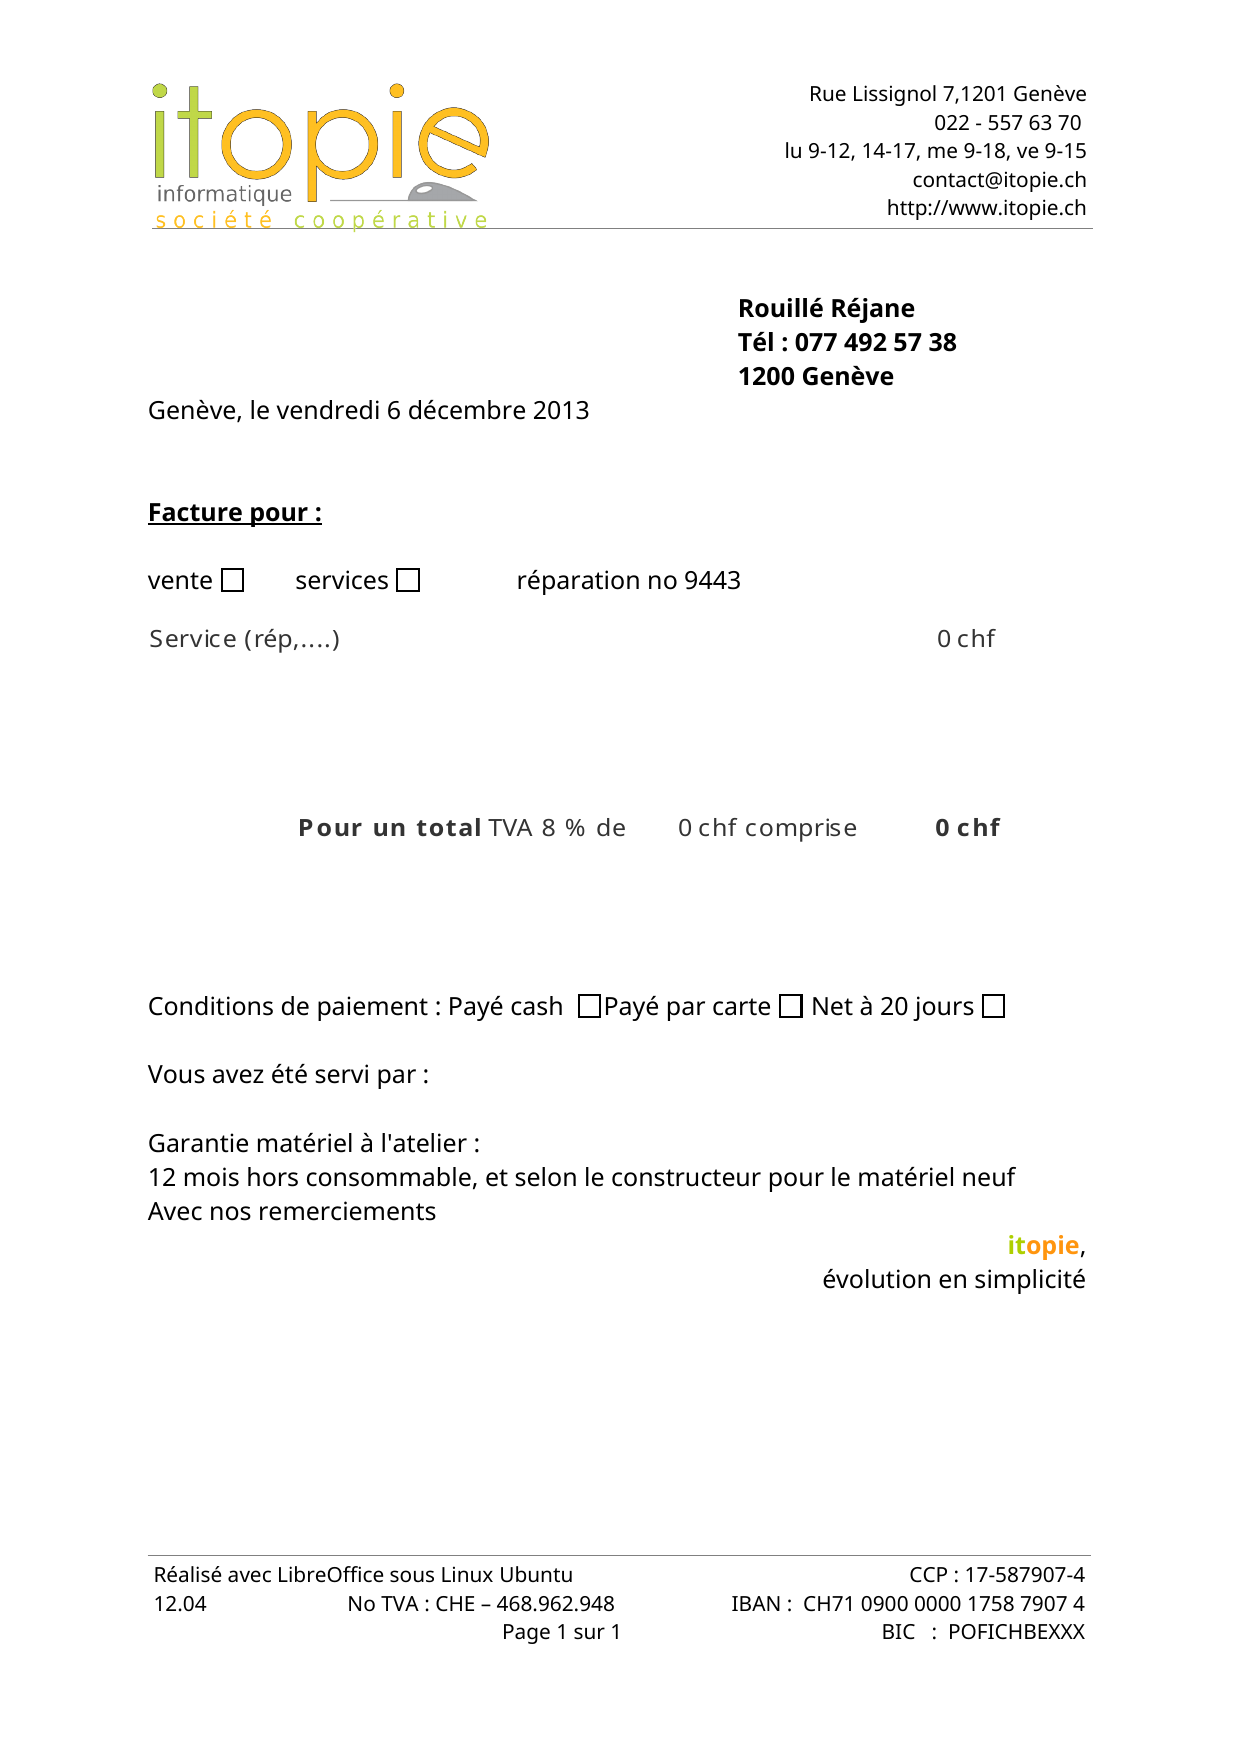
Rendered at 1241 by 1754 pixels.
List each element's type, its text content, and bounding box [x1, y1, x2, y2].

text évolution en simplicité [148, 1262, 1093, 1296]
text 12 mois hors consommable, et selon le constructeur pour le matériel neuf [148, 1159, 1093, 1193]
text Vous avez été servi par : [148, 1057, 1093, 1091]
text Avec nos remerciements [148, 1193, 1093, 1227]
text Facture pour : [148, 495, 1093, 529]
text Rouillé Réjane [148, 290, 1093, 324]
text Garantie matériel à l'atelier : [148, 1125, 1093, 1159]
text Conditions de paiement : Payé cash Payé par carte Net à 20 jours [148, 989, 1093, 1023]
picture [138, 72, 500, 244]
text Genève, le vendredi 6 décembre 2013 [148, 392, 1093, 427]
text vente services réparation no 9443 [148, 563, 1093, 597]
text Tél : 077 492 57 38 [148, 324, 1093, 358]
text 1200 Genève [148, 358, 1093, 392]
text itopie, [148, 1227, 1093, 1262]
